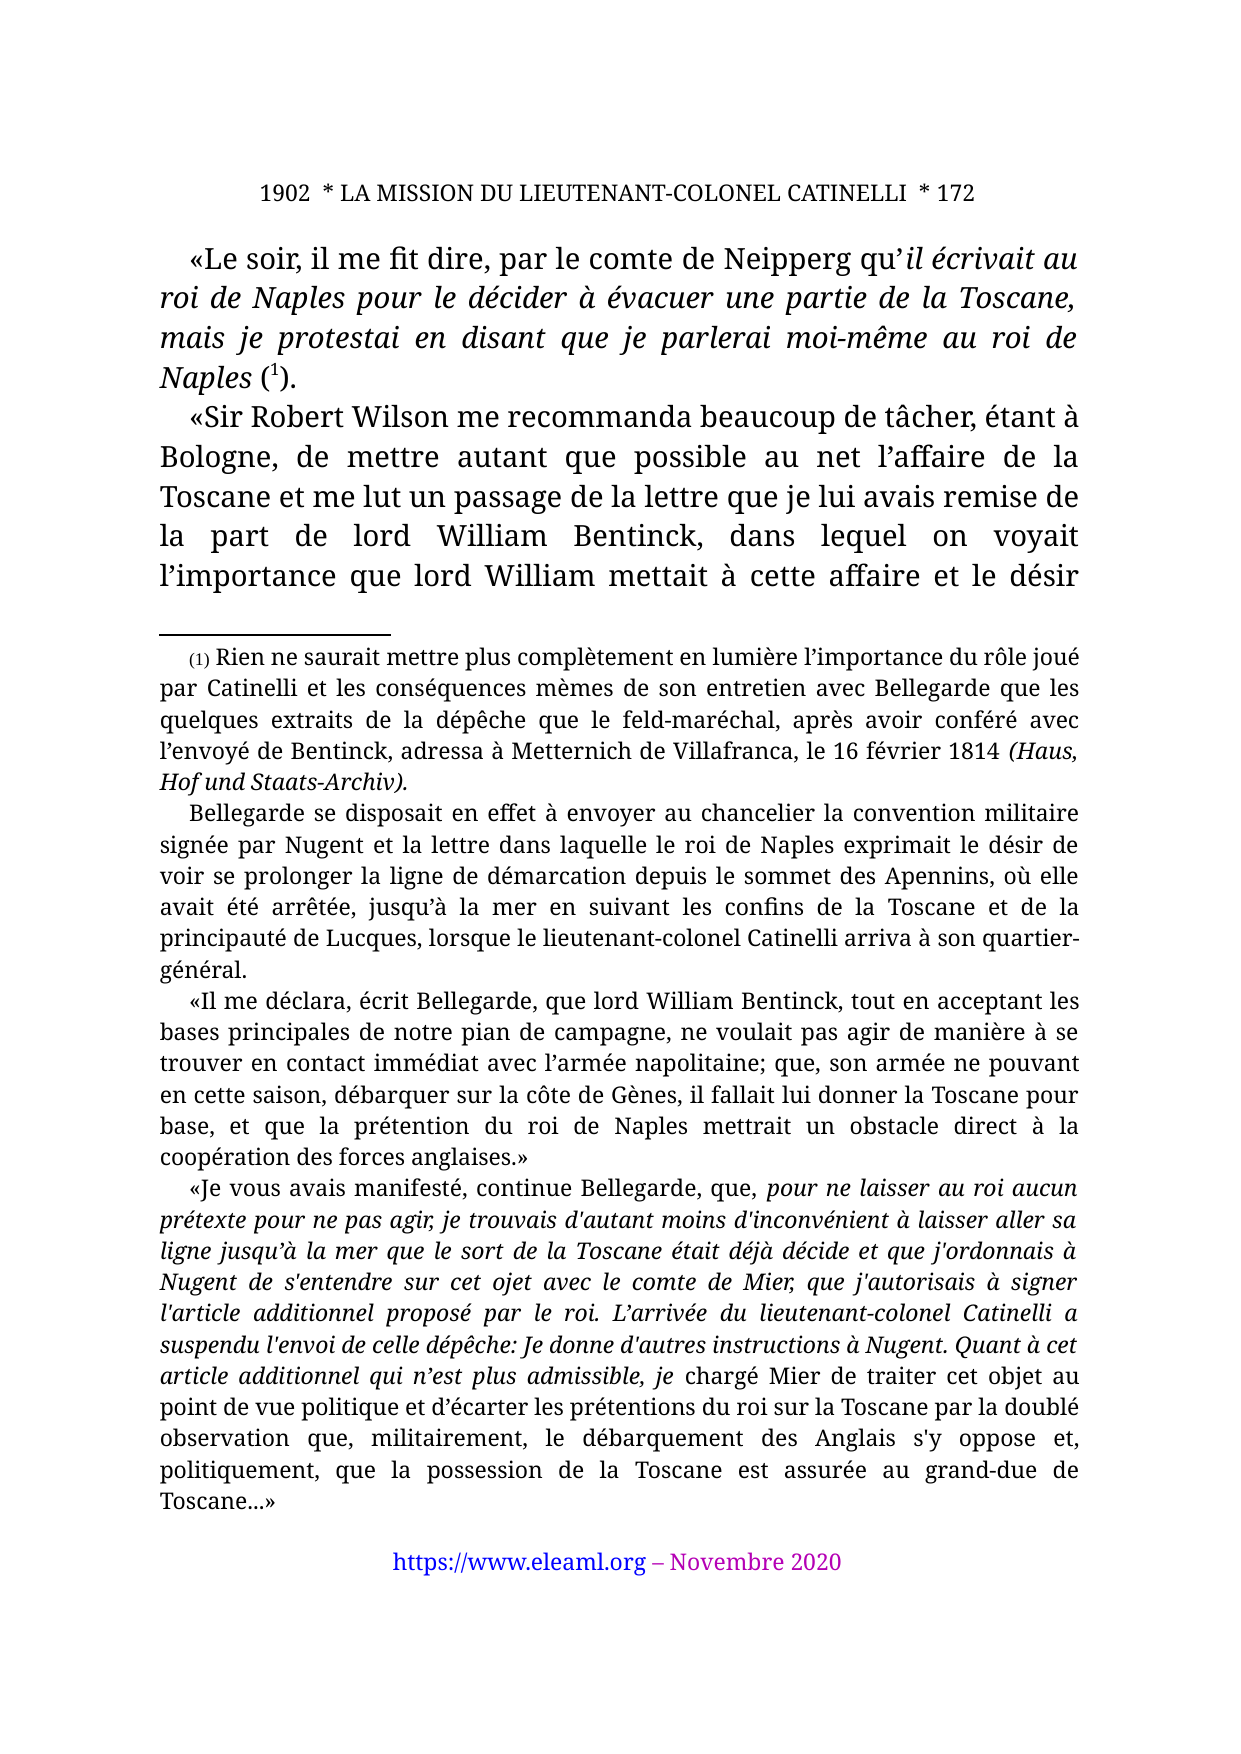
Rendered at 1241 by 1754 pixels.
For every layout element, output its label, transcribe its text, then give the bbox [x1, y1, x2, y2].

text «Je vous avais manifesté, continue Bellegarde, que, pour ne laisser au roi aucun prétexte pour ne pas agir, je trouvais d'autant moins d'inconvénient à laisser aller sa ligne jusqu’à la mer que le sort de la Toscane était déjà décide et que j'ordonnais à Nugent de s'entendre sur cet ojet avec le comte de Mier, que j'autorisais à signer l'article additionnel proposé par le roi. L’arrivée du lieutenant-colonel Catinelli a suspendu l'envoi de celle dépêche: Je donne d'autres instructions à Nugent. Quant à cet article additionnel qui n’est plus admissible, je chargé Mier de traiter cet objet au point de vue politique et d’écarter les prétentions du roi sur la Toscane par la doublé observation que, militairement, le débarquement des Anglais s'y oppose et, politiquement, que la possession de la Toscane est assurée au grand-due de Toscane...» [159, 1172, 1081, 1516]
text Bellegarde se disposait en effet à envoyer au chancelier la convention militaire signée par Nugent et la lettre dans laquelle le roi de Naples exprimait le désir de voir se prolonger la ligne de démarcation depuis le sommet des Apennins, où elle avait été arrêtée, jusqu’à la mer en suivant les confins de la Toscane et de la principauté de Lucques, lorsque le lieutenant-colonel Catinelli arriva à son quartier-général. [159, 797, 1081, 985]
text «Il me déclara, écrit Bellegarde, que lord William Bentinck, tout en acceptant les bases principales de notre pian de campagne, ne voulait pas agir de manière à se trouver en contact immédiat avec l’armée napolitaine; que, son armée ne pouvant en cette saison, débarquer sur la côte de Gènes, il fallait lui donner la Toscane pour base, et que la prétention du roi de Naples mettrait un obstacle direct à la coopération des forces anglaises.» [159, 985, 1081, 1172]
text «Le soir, il me fit dire, par le comte de Neipperg qu’il écrivait au roi de Naples pour le décider à évacuer une partie de la Toscane, mais je protestai en disant que je parlerai moi-même au roi de Naples (). [159, 238, 1081, 397]
text «Sir Robert Wilson me recommanda beaucoup de tâcher, étant à Bologne, de mettre autant que possible au net l’affaire de la Toscane et me lut un passage de la lettre que je lui avais remise de la part de lord William Bentinck, dans lequel on voyait l’importance que lord William mettait à cette affaire et le désir [159, 397, 1081, 595]
text Rien ne saurait mettre plus complètement en lumière l’importance du rôle joué par Catinelli et les conséquences mèmes de son entretien avec Bellegarde que les quelques extraits de la dépêche que le feld-maréchal, après avoir conféré avec l’envoyé de Bentinck, adressa à Metternich de Villafranca, le 16 février 1814 (Haus, Hof und Staats-Archiv). [159, 641, 1081, 797]
